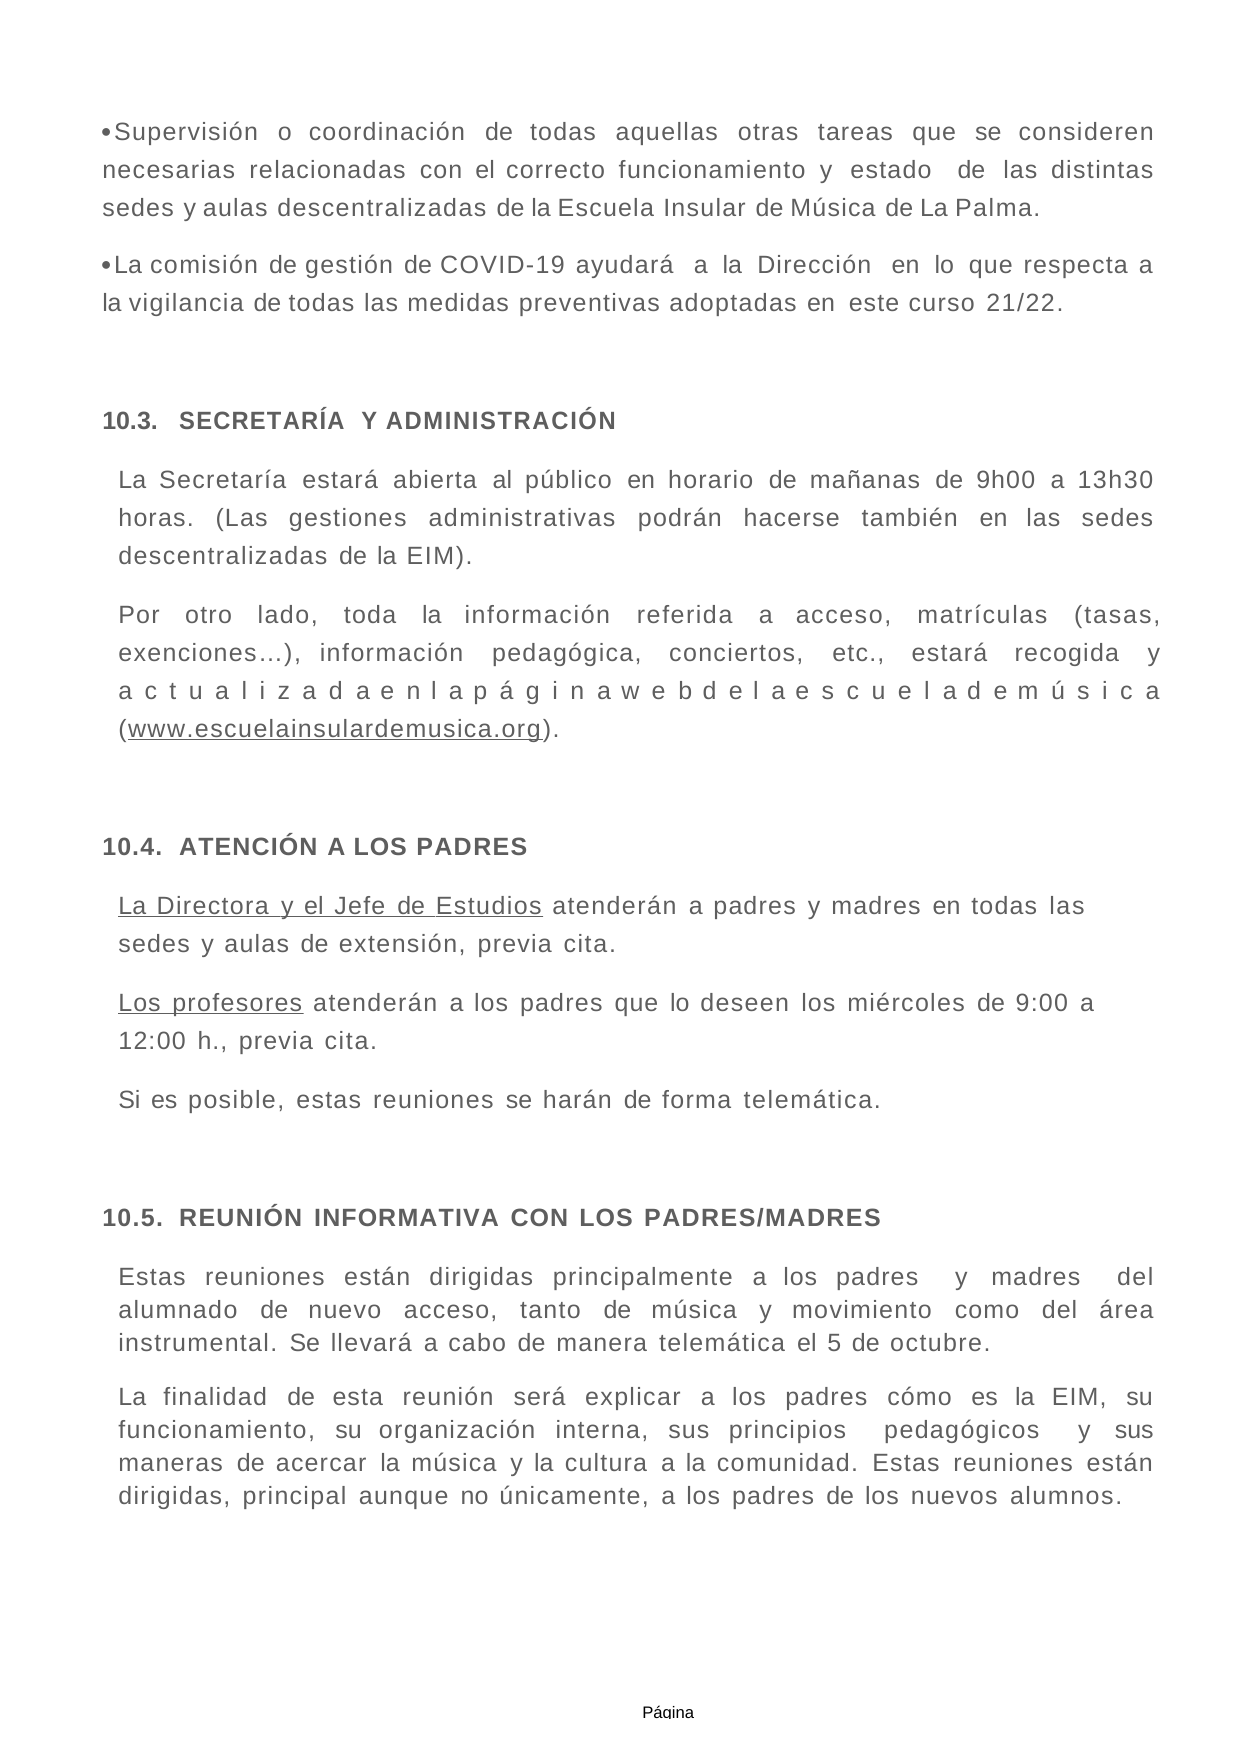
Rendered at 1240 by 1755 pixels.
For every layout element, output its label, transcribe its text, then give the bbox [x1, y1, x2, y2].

text Los profesores atenderán a los padres que lo deseen los miércoles de 9:00 a 12:00 h., previa cita. [118, 988, 1154, 1055]
list Supervisión o coordinación de todas aquellas otras tareas que se consideren necesarias relacionadas con el correcto funcionamiento y estado de las distintas sedes y aulas descentralizadas de la Escuela Insular de Música de La Palma. [102, 117, 1153, 221]
text La Directora y el Jefe de Estudios atenderán a padres y madres en todas las sedes y aulas de extensión, previa cita. [118, 891, 1154, 958]
list SECRETARÍA Y ADMINISTRACIÓN [102, 406, 1153, 434]
text Por otro lado, toda la información referida a acceso, matrículas (tasas, exenciones…), información pedagógica, conciertos, etc., estará recogida y a c t u a l i z a d a e n l a p á g i n a w e b d e l a e s c u e l a d e m ú s i c a (www.escuelainsulardemusica.org). [118, 600, 1160, 742]
text La Secretaría estará abierta al público en horario de mañanas de 9h00 a 13h30 horas. (Las gestiones administrativas podrán hacerse también en las sedes descentralizadas de la EIM). [118, 465, 1153, 569]
text Estas reuniones están dirigidas principalmente a los padres y madres del alumnado de nuevo acceso, tanto de música y movimiento como del área instrumental. Se llevará a cabo de manera telemática el 5 de octubre. [118, 1262, 1153, 1357]
text Si es posible, estas reuniones se harán de forma telemática. [118, 1085, 1231, 1114]
list REUNIÓN INFORMATIVA CON LOS PADRES/MADRES [102, 1203, 1153, 1232]
text La finalidad de esta reunión será explicar a los padres cómo es la EIM, su funcionamiento, su organización interna, sus principios pedagógicos y sus maneras de acercar la música y la cultura a la comunidad. Estas reuniones están dirigidas, principal aunque no únicamente, a los padres de los nuevos alumnos. [118, 1382, 1153, 1510]
list ATENCIÓN A LOS PADRES [102, 832, 1153, 861]
list La comisión de gestión de COVID-19 ayudará a la Dirección en lo que respecta a la vigilancia de todas las medidas preventivas adoptadas en este curso 21/22. [102, 250, 1153, 316]
